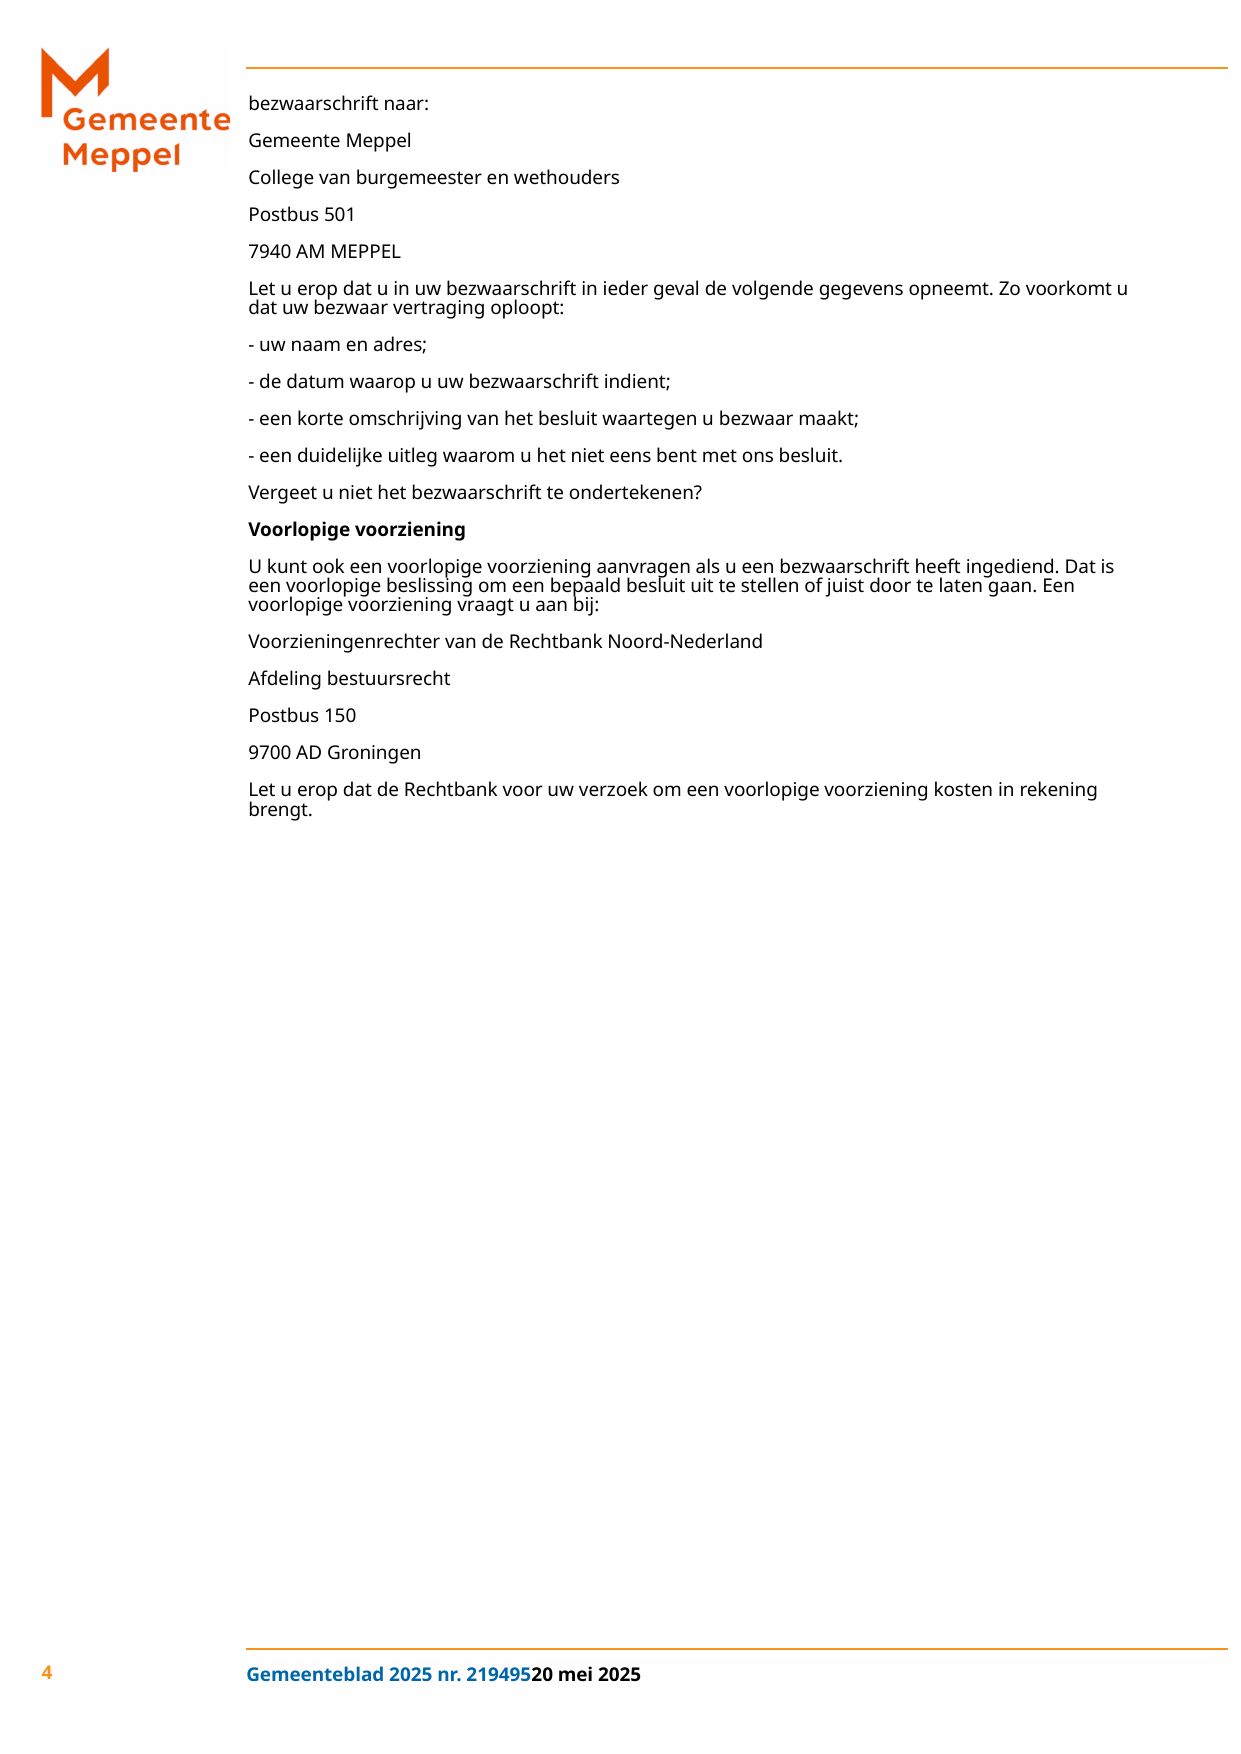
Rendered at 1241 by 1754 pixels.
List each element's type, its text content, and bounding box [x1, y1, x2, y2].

text U kunt ook een voorlopige voorziening aanvragen als u een bezwaarschrift heeft ingediend. Dat is een voorlopige beslissing om een bepaald besluit uit te stellen of juist door te laten gaan. Een voorlopige voorziening vraagt u aan bij: [248, 558, 1152, 616]
text Afdeling bestuursrecht [248, 670, 1152, 689]
text - de datum waarop u uw bezwaarschrift indient; [248, 373, 1152, 392]
text 7940 AM MEPPEL [248, 243, 1152, 262]
text Voorlopige voorziening [248, 521, 1152, 540]
text bezwaarschrift naar: [248, 95, 1152, 114]
text Vergeet u niet het bezwaarschrift te ondertekenen? [248, 484, 1152, 503]
text Postbus 501 [248, 206, 1152, 225]
text - uw naam en adres; [248, 336, 1152, 355]
text Let u erop dat u in uw bezwaarschrift in ieder geval de volgende gegevens opneemt. Zo voorkomt u dat uw bezwaar vertraging oploopt: [248, 280, 1152, 318]
text Gemeente Meppel [248, 132, 1152, 151]
text - een duidelijke uitleg waarom u het niet eens bent met ons besluit. [248, 447, 1152, 466]
text 9700 AD Groningen [248, 744, 1152, 763]
text Voorzieningenrechter van de Rechtbank Noord-Nederland [248, 633, 1152, 653]
text College van burgemeester en wethouders [248, 169, 1152, 188]
text Postbus 150 [248, 707, 1152, 727]
text Let u erop dat de Rechtbank voor uw verzoek om een voorlopige voorziening kosten in rekening brengt. [248, 781, 1152, 820]
text - een korte omschrijving van het besluit waartegen u bezwaar maakt; [248, 410, 1152, 429]
picture [41, 47, 231, 172]
